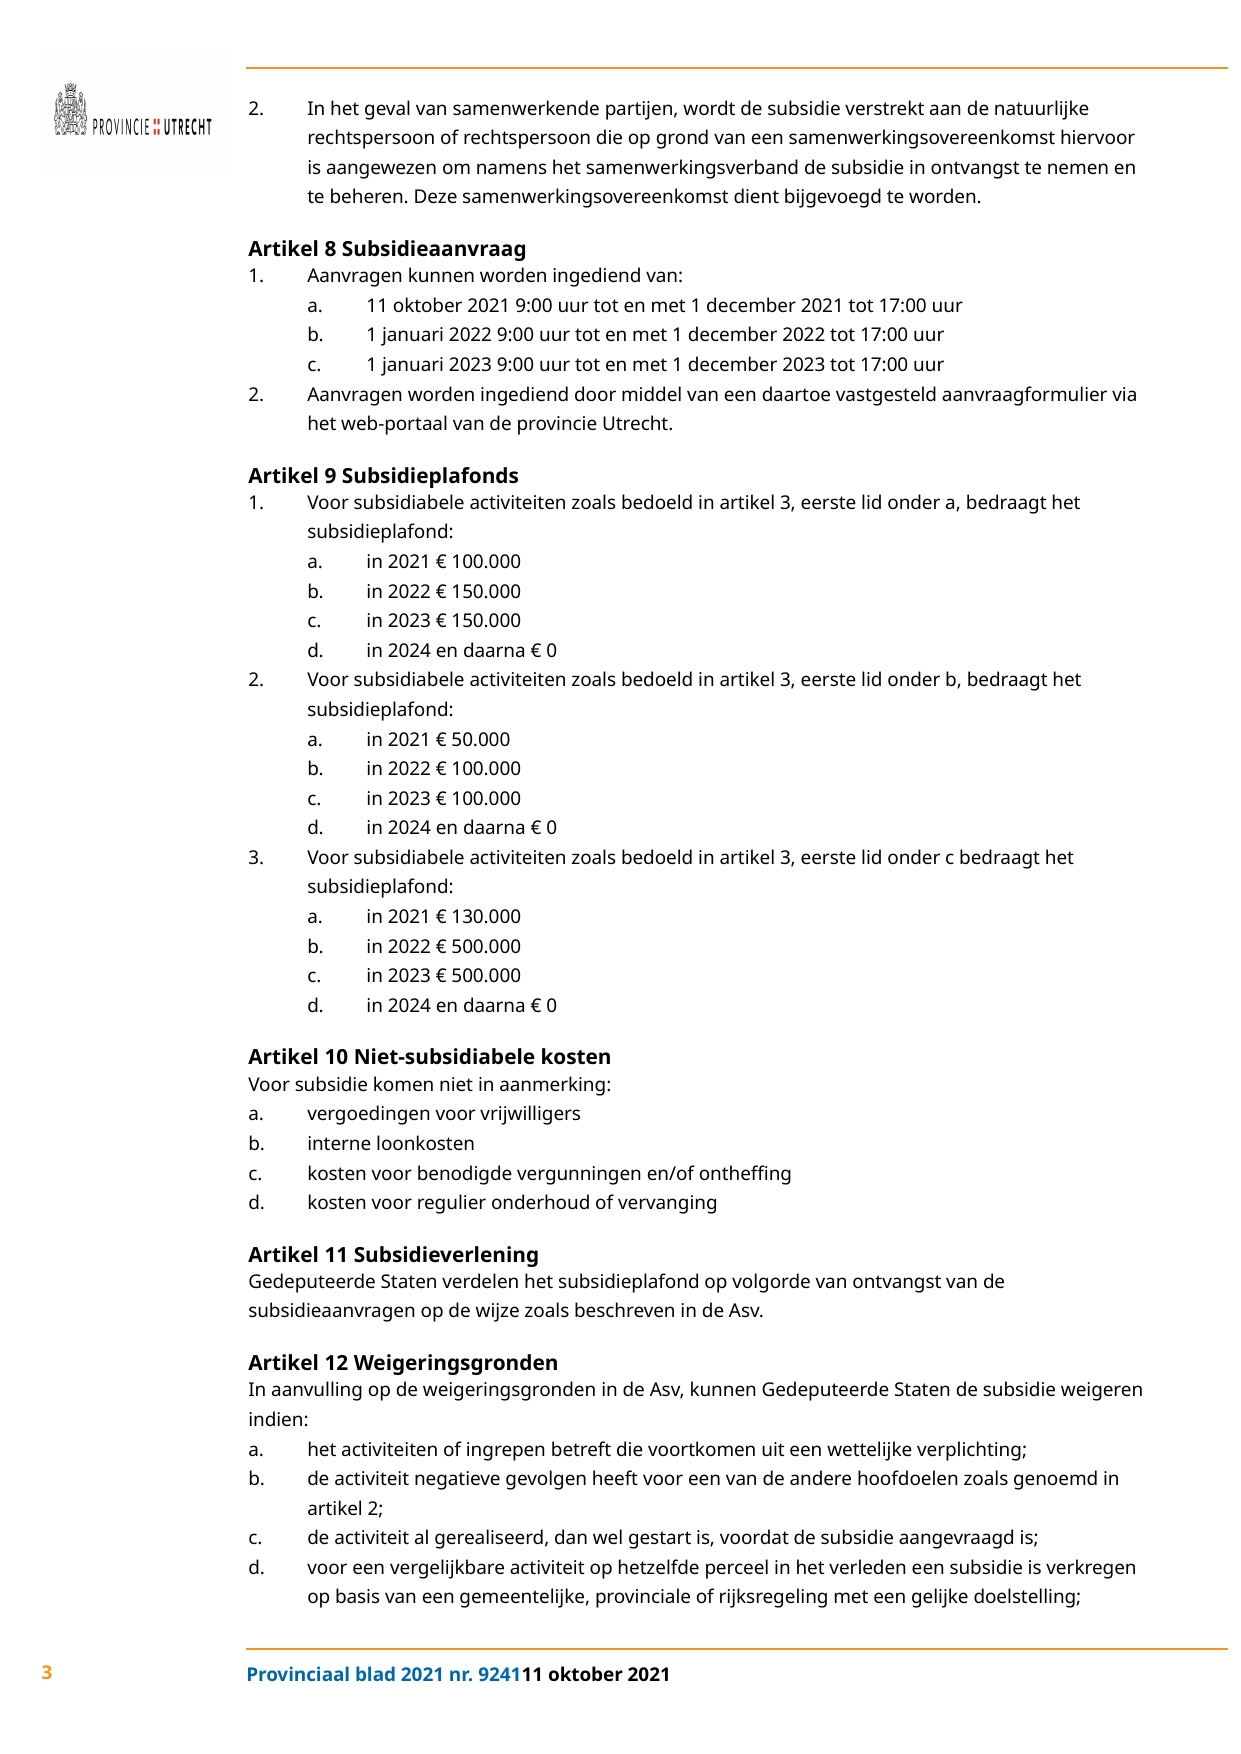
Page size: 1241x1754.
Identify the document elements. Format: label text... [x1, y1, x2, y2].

list 1 januari 2022 9:00 uur tot en met 1 december 2022 tot 17:00 uur [307, 322, 1152, 347]
list de activiteit al gerealiseerd, dan wel gestart is, voordat de subsidie aangevraagd is; [248, 1524, 1152, 1550]
list Voor subsidiabele activiteiten zoals bedoeld in artikel 3, eerste lid onder a, bedraagt het subsidieplafond: [248, 489, 1152, 544]
list 1 januari 2023 9:00 uur tot en met 1 december 2023 tot 17:00 uur [307, 351, 1152, 377]
text Voor subsidie komen niet in aanmerking: [248, 1071, 1152, 1097]
list Voor subsidiabele activiteiten zoals bedoeld in artikel 3, eerste lid onder c bedraagt het subsidieplafond: [248, 844, 1152, 899]
list de activiteit negatieve gevolgen heeft voor een van de andere hoofdoelen zoals genoemd in artikel 2; [248, 1465, 1152, 1521]
list voor een vergelijkbare activiteit op hetzelfde perceel in het verleden een subsidie is verkregen op basis van een gemeentelijke, provinciale of rijksregeling met een gelijke doelstelling; [248, 1554, 1152, 1609]
list in 2021 € 130.000 [307, 903, 1152, 929]
list in 2022 € 500.000 [307, 933, 1152, 959]
list 11 oktober 2021 9:00 uur tot en met 1 december 2021 tot 17:00 uur [307, 292, 1152, 318]
list kosten voor benodigde vergunningen en/of ontheffing [248, 1160, 1152, 1185]
text Artikel 9 Subsidieplafonds [248, 461, 1152, 489]
list in 2023 € 500.000 [307, 962, 1152, 988]
list in 2021 € 100.000 [307, 548, 1152, 574]
text Gedeputeerde Staten verdelen het subsidieplafond op volgorde van ontvangst van de subsidieaanvragen op de wijze zoals beschreven in de Asv. [248, 1268, 1152, 1323]
list Aanvragen kunnen worden ingediend van: [248, 262, 1152, 288]
list kosten voor regulier onderhoud of vervanging [248, 1189, 1152, 1215]
list in 2023 € 100.000 [307, 785, 1152, 811]
list het activiteiten of ingrepen betreft die voortkomen uit een wettelijke verplichting; [248, 1436, 1152, 1461]
list in 2022 € 100.000 [307, 755, 1152, 781]
picture [41, 47, 231, 172]
text Artikel 11 Subsidieverlening [248, 1240, 1152, 1268]
text Artikel 8 Subsidieaanvraag [248, 234, 1152, 262]
list Voor subsidiabele activiteiten zoals bedoeld in artikel 3, eerste lid onder b, bedraagt het subsidieplafond: [248, 667, 1152, 722]
list in 2024 en daarna € 0 [307, 637, 1152, 663]
text In aanvulling op de weigeringsgronden in de Asv, kunnen Gedeputeerde Staten de subsidie weigeren indien: [248, 1377, 1152, 1432]
list in 2023 € 150.000 [307, 607, 1152, 633]
list in 2021 € 50.000 [307, 726, 1152, 752]
text Artikel 10 Niet-subsidiabele kosten [248, 1042, 1152, 1071]
list in 2024 en daarna € 0 [307, 814, 1152, 840]
list in 2022 € 150.000 [307, 578, 1152, 604]
list interne loonkosten [248, 1130, 1152, 1156]
text Artikel 12 Weigeringsgronden [248, 1348, 1152, 1377]
list vergoedingen voor vrijwilligers [248, 1101, 1152, 1126]
list in 2024 en daarna € 0 [307, 992, 1152, 1018]
list In het geval van samenwerkende partijen, wordt de subsidie verstrekt aan de natuurlijke rechtspersoon of rechtspersoon die op grond van een samenwerkingsovereenkomst hiervoor is aangewezen om namens het samenwerkingsverband de subsidie in ontvangst te nemen en te beheren. Deze samenwerkingsovereenkomst dient bijgevoegd te worden. [248, 95, 1152, 209]
list Aanvragen worden ingediend door middel van een daartoe vastgesteld aanvraagformulier via het web-portaal van de provincie Utrecht. [248, 381, 1152, 436]
